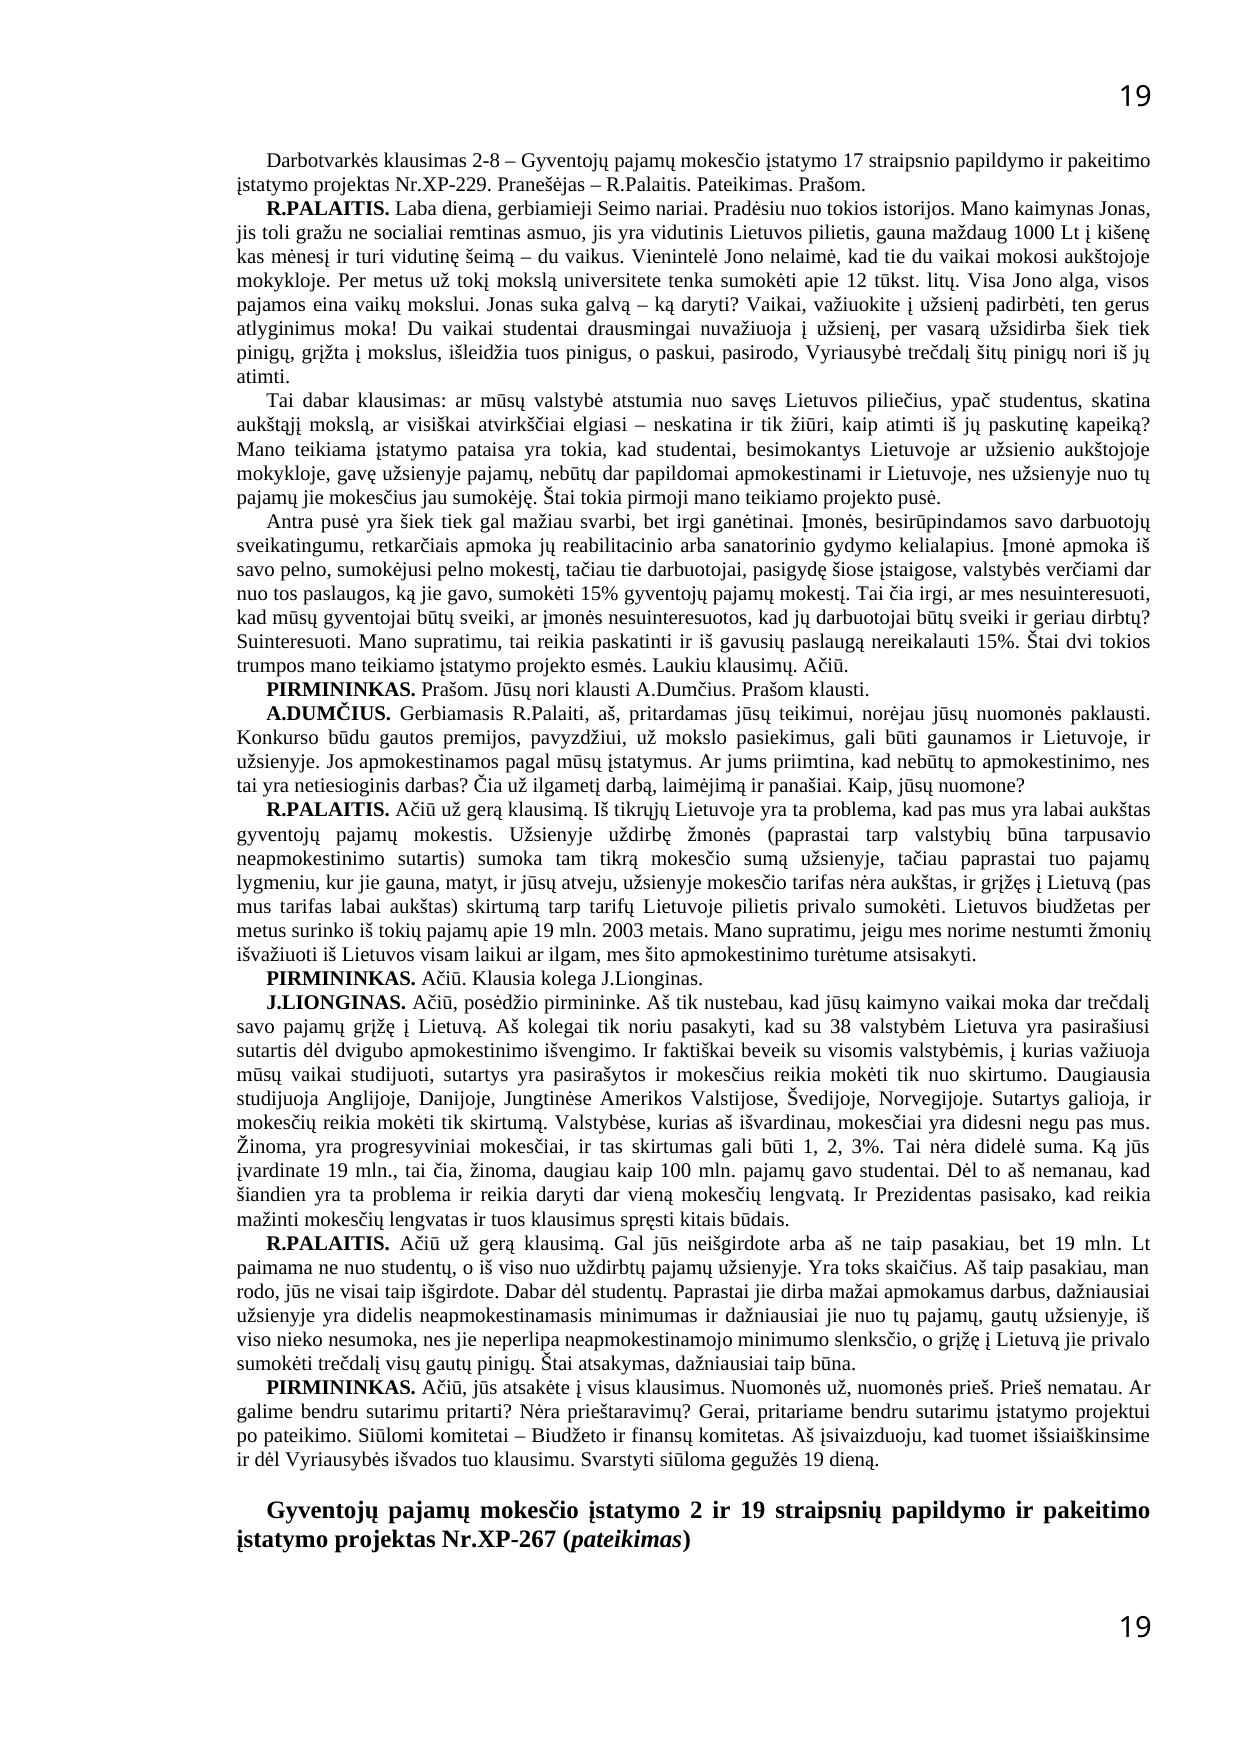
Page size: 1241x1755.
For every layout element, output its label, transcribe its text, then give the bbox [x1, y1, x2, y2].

text PIRMININKAS. Ačiū. Klausia kolega J.Lionginas. [236, 966, 1152, 990]
text Antra pusė yra šiek tiek gal mažiau svarbi, bet irgi ganėtinai. Įmonės, besirūpindamos savo darbuotojų sveikatingumu, retkarčiais apmoka jų reabilitacinio arba sanatorinio gydymo kelialapius. Įmonė apmoka iš savo pelno, sumokėjusi pelno mokestį, tačiau tie darbuotojai, pasigydę šiose įstaigose, valstybės verčiami dar nuo tos paslaugos, ką jie gavo, sumokėti 15% gyventojų pajamų mokestį. Tai čia irgi, ar mes nesuinteresuoti, kad mūsų gyventojai būtų sveiki, ar įmonės nesuinteresuotos, kad jų darbuotojai būtų sveiki ir geriau dirbtų? Suinteresuoti. Mano supratimu, tai reikia paskatinti ir iš gavusių paslaugą nereikalauti 15%. Štai dvi tokios trumpos mano teikiamo įstatymo projekto esmės. Laukiu klausimų. Ačiū. [236, 509, 1152, 677]
text PIRMININKAS. Prašom. Jūsų nori klausti A.Dumčius. Prašom klausti. [236, 677, 1152, 701]
text R.PALAITIS. Ačiū už gerą klausimą. Gal jūs neišgirdote arba aš ne taip pasakiau, bet 19 mln. Lt paimama ne nuo studentų, o iš viso nuo uždirbtų pajamų užsienyje. Yra toks skaičius. Aš taip pasakiau, man rodo, jūs ne visai taip išgirdote. Dabar dėl studentų. Paprastai jie dirba mažai apmokamus darbus, dažniausiai užsienyje yra didelis neapmokestinamasis minimumas ir dažniausiai jie nuo tų pajamų, gautų užsienyje, iš viso nieko nesumoka, nes jie neperlipa neapmokestinamojo minimumo slenksčio, o grįžę į Lietuvą jie privalo sumokėti trečdalį visų gautų pinigų. Štai atsakymas, dažniausiai taip būna. [236, 1231, 1152, 1375]
text Tai dabar klausimas: ar mūsų valstybė atstumia nuo savęs Lietuvos piliečius, ypač studentus, skatina aukštąjį mokslą, ar visiškai atvirkščiai elgiasi – neskatina ir tik žiūri, kaip atimti iš jų paskutinę kapeiką? Mano teikiama įstatymo pataisa yra tokia, kad studentai, besimokantys Lietuvoje ar užsienio aukštojoje mokykloje, gavę užsienyje pajamų, nebūtų dar papildomai apmokestinami ir Lietuvoje, nes užsienyje nuo tų pajamų jie mokesčius jau sumokėję. Štai tokia pirmoji mano teikiamo projekto pusė. [236, 388, 1152, 509]
text R.PALAITIS. Ačiū už gerą klausimą. Iš tikrųjų Lietuvoje yra ta problema, kad pas mus yra labai aukštas gyventojų pajamų mokestis. Užsienyje uždirbę žmonės (paprastai tarp valstybių būna tarpusavio neapmokestinimo sutartis) sumoka tam tikrą mokesčio sumą užsienyje, tačiau paprastai tuo pajamų lygmeniu, kur jie gauna, matyt, ir jūsų atveju, užsienyje mokesčio tarifas nėra aukštas, ir grįžęs į Lietuvą (pas mus tarifas labai aukštas) skirtumą tarp tarifų Lietuvoje pilietis privalo sumokėti. Lietuvos biudžetas per metus surinko iš tokių pajamų apie 19 mln. 2003 metais. Mano supratimu, jeigu mes norime nestumti žmonių išvažiuoti iš Lietuvos visam laikui ar ilgam, mes šito apmokestinimo turėtume atsisakyti. [236, 797, 1152, 966]
text PIRMININKAS. Ačiū, jūs atsakėte į visus klausimus. Nuomonės už, nuomonės prieš. Prieš nematau. Ar galime bendru sutarimu pritarti? Nėra prieštaravimų? Gerai, pritariame bendru sutarimu įstatymo projektui po pateikimo. Siūlomi komitetai – Biudžeto ir finansų komitetas. Aš įsivaizduoju, kad tuomet išsiaiškinsime ir dėl Vyriausybės išvados tuo klausimu. Svarstyti siūloma gegužės 19 dieną. [236, 1375, 1152, 1471]
text J.LIONGINAS. Ačiū, posėdžio pirmininke. Aš tik nustebau, kad jūsų kaimyno vaikai moka dar trečdalį savo pajamų grįžę į Lietuvą. Aš kolegai tik noriu pasakyti, kad su 38 valstybėm Lietuva yra pasirašiusi sutartis dėl dvigubo apmokestinimo išvengimo. Ir faktiškai beveik su visomis valstybėmis, į kurias važiuoja mūsų vaikai studijuoti, sutartys yra pasirašytos ir mokesčius reikia mokėti tik nuo skirtumo. Daugiausia studijuoja Anglijoje, Danijoje, Jungtinėse Amerikos Valstijose, Švedijoje, Norvegijoje. Sutartys galioja, ir mokesčių reikia mokėti tik skirtumą. Valstybėse, kurias aš išvardinau, mokesčiai yra didesni negu pas mus. Žinoma, yra progresyviniai mokesčiai, ir tas skirtumas gali būti 1, 2, 3%. Tai nėra didelė suma. Ką jūs įvardinate 19 mln., tai čia, žinoma, daugiau kaip 100 mln. pajamų gavo studentai. Dėl to aš nemanau, kad šiandien yra ta problema ir reikia daryti dar vieną mokesčių lengvatą. Ir Prezidentas pasisako, kad reikia mažinti mokesčių lengvatas ir tuos klausimus spręsti kitais būdais. [236, 990, 1152, 1231]
text R.PALAITIS. Laba diena, gerbiamieji Seimo nariai. Pradėsiu nuo tokios istorijos. Mano kaimynas Jonas, jis toli gražu ne socialiai remtinas asmuo, jis yra vidutinis Lietuvos pilietis, gauna maždaug 1000 Lt į kišenę kas mėnesį ir turi vidutinę šeimą – du vaikus. Vienintelė Jono nelaimė, kad tie du vaikai mokosi aukštojoje mokykloje. Per metus už tokį mokslą universitete tenka sumokėti apie 12 tūkst. litų. Visa Jono alga, visos pajamos eina vaikų mokslui. Jonas suka galvą – ką daryti? Vaikai, važiuokite į užsienį padirbėti, ten gerus atlyginimus moka! Du vaikai studentai drausmingai nuvažiuoja į užsienį, per vasarą užsidirba šiek tiek pinigų, grįžta į mokslus, išleidžia tuos pinigus, o paskui, pasirodo, Vyriausybė trečdalį šitų pinigų nori iš jų atimti. [236, 196, 1152, 388]
text Darbotvarkės klausimas 2-8 – Gyventojų pajamų mokesčio įstatymo 17 straipsnio papildymo ir pakeitimo įstatymo projektas Nr.XP-229. Pranešėjas – R.Palaitis. Pateikimas. Prašom. [236, 148, 1152, 196]
text Gyventojų pajamų mokesčio įstatymo 2 ir 19 straipsnių papildymo ir pakeitimo įstatymo projektas Nr.XP-267 (pateikimas) [236, 1495, 1152, 1553]
text A.DUMČIUS. Gerbiamasis R.Palaiti, aš, pritardamas jūsų teikimui, norėjau jūsų nuomonės paklausti. Konkurso būdu gautos premijos, pavyzdžiui, už mokslo pasiekimus, gali būti gaunamos ir Lietuvoje, ir užsienyje. Jos apmokestinamos pagal mūsų įstatymus. Ar jums priimtina, kad nebūtų to apmokestinimo, nes tai yra netiesioginis darbas? Čia už ilgametį darbą, laimėjimą ir panašiai. Kaip, jūsų nuomone? [236, 701, 1152, 797]
